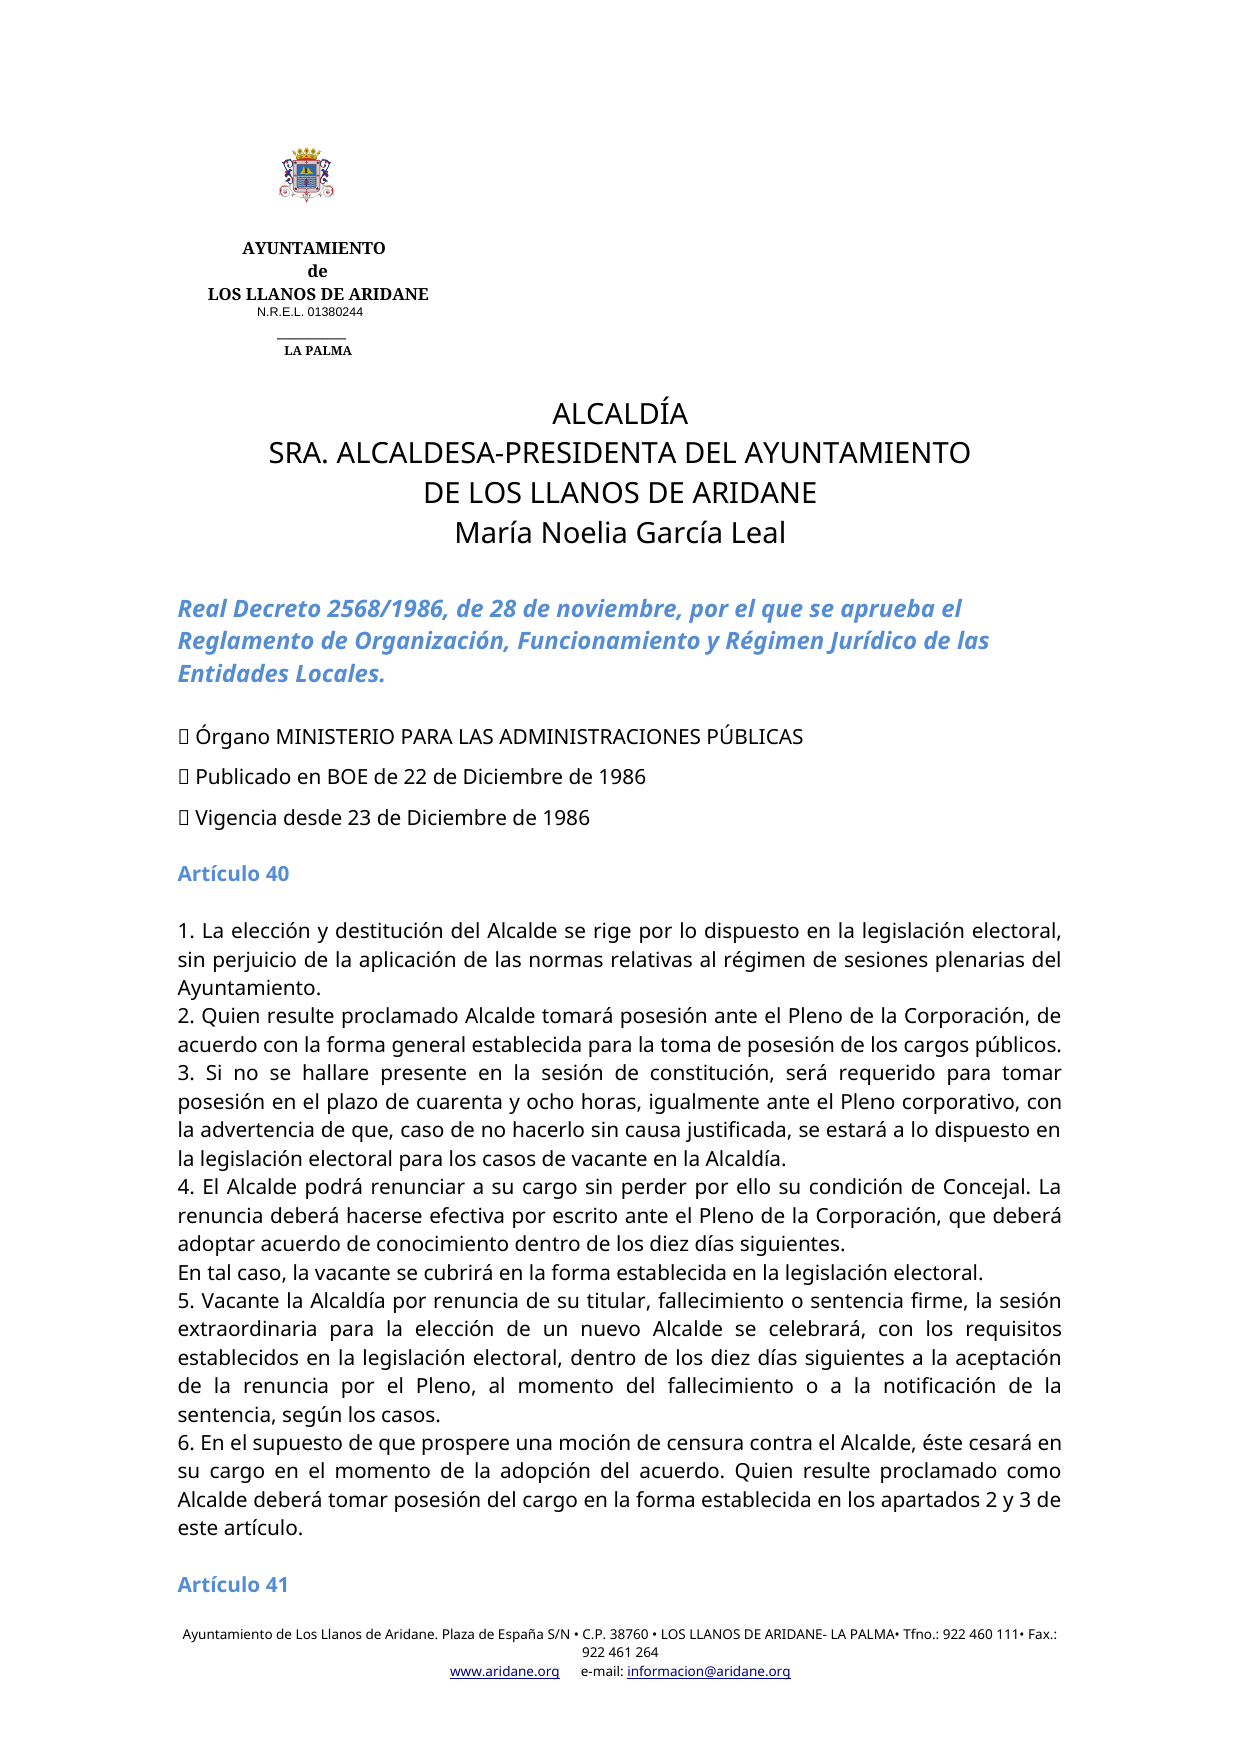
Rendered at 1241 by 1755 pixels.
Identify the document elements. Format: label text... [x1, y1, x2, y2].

text Artículo 41 [177, 1570, 1063, 1599]
text 3. Si no se hallare presente en la sesión de constitución, será requerido para tomar posesión en el plazo de cuarenta y ocho horas, igualmente ante el Pleno corporativo, con la advertencia de que, caso de no hacerlo sin causa justificada, se estará a lo dispuesto en la legislación electoral para los casos de vacante en la Alcaldía. [177, 1058, 1063, 1172]
text 5. Vacante la Alcaldía por renuncia de su titular, fallecimiento o sentencia firme, la sesión extraordinaria para la elección de un nuevo Alcalde se celebrará, con los requisitos establecidos en la legislación electoral, dentro de los diez días siguientes a la aceptación de la renuncia por el Pleno, al momento del fallecimiento o a la notificación de la sentencia, según los casos. [177, 1286, 1063, 1428]
text 1. La elección y destitución del Alcalde se rige por lo dispuesto en la legislación electoral, sin perjuicio de la aplicación de las normas relativas al régimen de sesiones plenarias del Ayuntamiento. [177, 916, 1063, 1002]
text  Publicado en BOE de 22 de Diciembre de 1986 [177, 762, 1063, 791]
text María Noelia García Leal [177, 512, 1063, 552]
text 6. En el supuesto de que prospere una moción de censura contra el Alcalde, éste cesará en su cargo en el momento de la adopción del acuerdo. Quien resulte proclamado como Alcalde deberá tomar posesión del cargo en la forma establecida en los apartados 2 y 3 de este artículo. [177, 1428, 1063, 1542]
text ALCALDÍA [177, 393, 1063, 433]
text Artículo 40 [177, 859, 1063, 888]
text En tal caso, la vacante se cubrirá en la forma establecida en la legislación electoral. [177, 1258, 1063, 1286]
text 4. El Alcalde podrá renunciar a su cargo sin perder por ello su condición de Concejal. La renuncia deberá hacerse efectiva por escrito ante el Pleno de la Corporación, que deberá adoptar acuerdo de conocimiento dentro de los diez días siguientes. [177, 1172, 1063, 1258]
text Real Decreto 2568/1986, de 28 de noviembre, por el que se aprueba el Reglamento de Organización, Funcionamiento y Régimen Jurídico de las Entidades Locales. [177, 592, 1063, 689]
text DE LOS LLANOS DE ARIDANE [177, 472, 1063, 512]
text 2. Quien resulte proclamado Alcalde tomará posesión ante el Pleno de la Corporación, de acuerdo con la forma general establecida para la toma de posesión de los cargos públicos. [177, 1002, 1063, 1058]
picture [278, 147, 335, 203]
text SRA. ALCALDESA-PRESIDENTA DEL AYUNTAMIENTO [177, 433, 1063, 472]
text  Vigencia desde 23 de Diciembre de 1986 [177, 803, 1063, 831]
text  Órgano MINISTERIO PARA LAS ADMINISTRACIONES PÚBLICAS [177, 722, 1063, 750]
